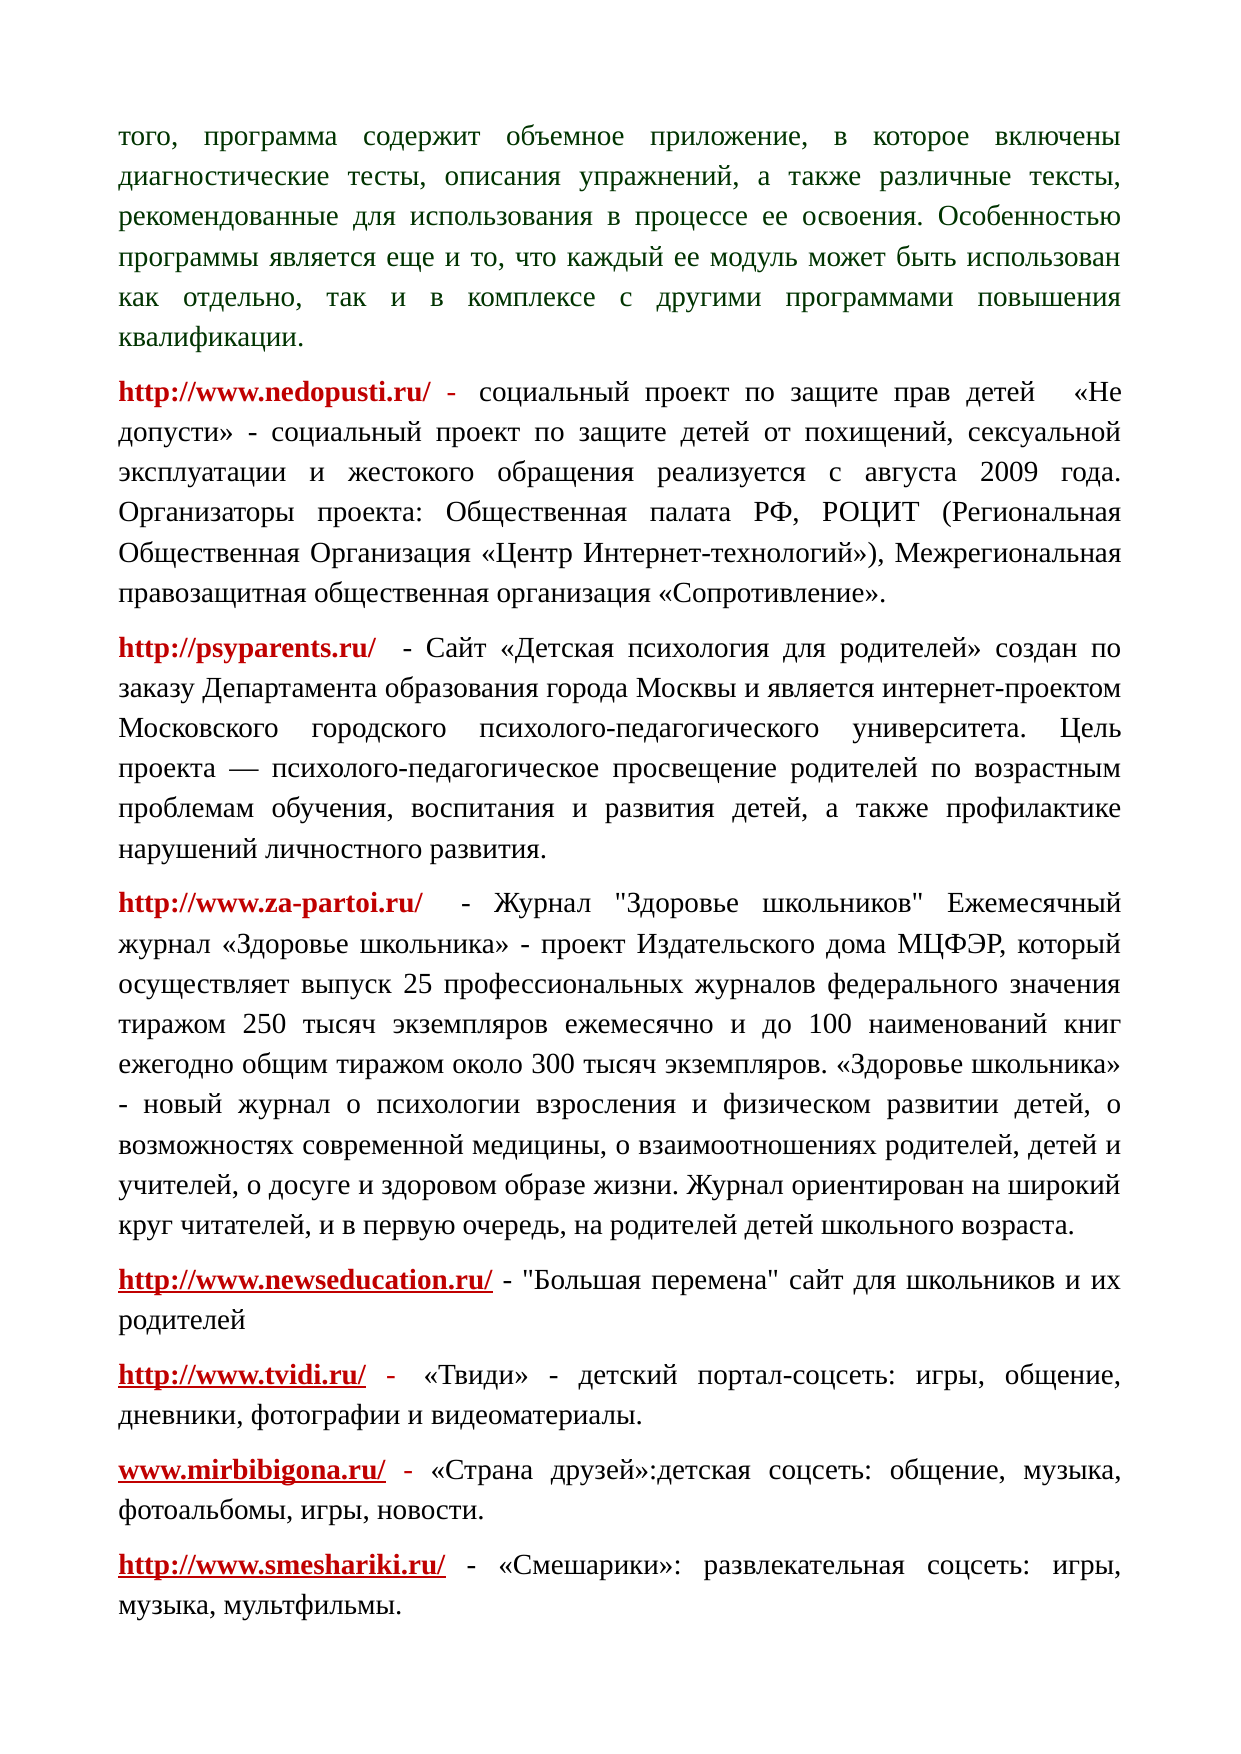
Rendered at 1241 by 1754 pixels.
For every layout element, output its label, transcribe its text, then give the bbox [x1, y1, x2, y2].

text http://www.tvidi.ru/ - «Твиди» - детский портал-соцсеть: игры, общение, дневники, фотографии и видеоматериалы. [118, 1357, 1122, 1431]
text http://www.newseducation.ru/ - "Большая перемена" сайт для школьников и их родителей [118, 1262, 1122, 1336]
text www.mirbibigona.ru/ - «Страна друзей»:детская соцсеть: общение, музыка, фотоальбомы, игры, новости. [118, 1452, 1122, 1526]
text http://www.nedopusti.ru/ - социальный проект по защите прав детей «Не допусти» - социальный проект по защите детей от похищений, сексуальной эксплуатации и жестокого обращения реализуется с августа 2009 года. Организаторы проекта: Общественная палата РФ, РОЦИТ (Региональная Общественная Организация «Центр Интернет-технологий»), Межрегиональная правозащитная общественная организация «Сопротивление». [118, 374, 1122, 608]
text http://www.za-partoi.ru/ - Журнал "Здоровье школьников" Ежемесячный журнал «Здоровье школьника» - проект Издательского дома МЦФЭР, который осуществляет выпуск 25 профессиональных журналов федерального значения тиражом 250 тысяч экземпляров ежемесячно и до 100 наименований книг ежегодно общим тиражом около 300 тысяч экземпляров. «Здоровье школьника» - новый журнал о психологии взросления и физическом развитии детей, о возможностях современной медицины, о взаимоотношениях родителей, детей и учителей, о досуге и здоровом образе жизни. Журнал ориентирован на широкий круг читателей, и в первую очередь, на родителей детей школьного возраста. [118, 886, 1122, 1241]
text http://www.smeshariki.ru/ - «Смешарики»: развлекательная соцсеть: игры, музыка, мультфильмы. [118, 1547, 1122, 1621]
text http://psyparents.ru/ - Сайт «Детская психология для родителей» создан по заказу Департамента образования города Москвы и является интернет-проектом Московского городского психолого-педагогического университета. Цель проекта — психолого-педагогическое просвещение родителей по возрастным проблемам обучения, воспитания и развития детей, а также профилактике нарушений личностного развития. [118, 630, 1122, 864]
text того, программа содержит объемное приложение, в которое включены диагностические тесты, описания упражнений, а также различные тексты, рекомендованные для использования в процессе ее освоения. Особенностью программы является еще и то, что каждый ее модуль может быть использован как отдельно, так и в комплексе с другими программами повышения квалификации. [118, 118, 1122, 353]
